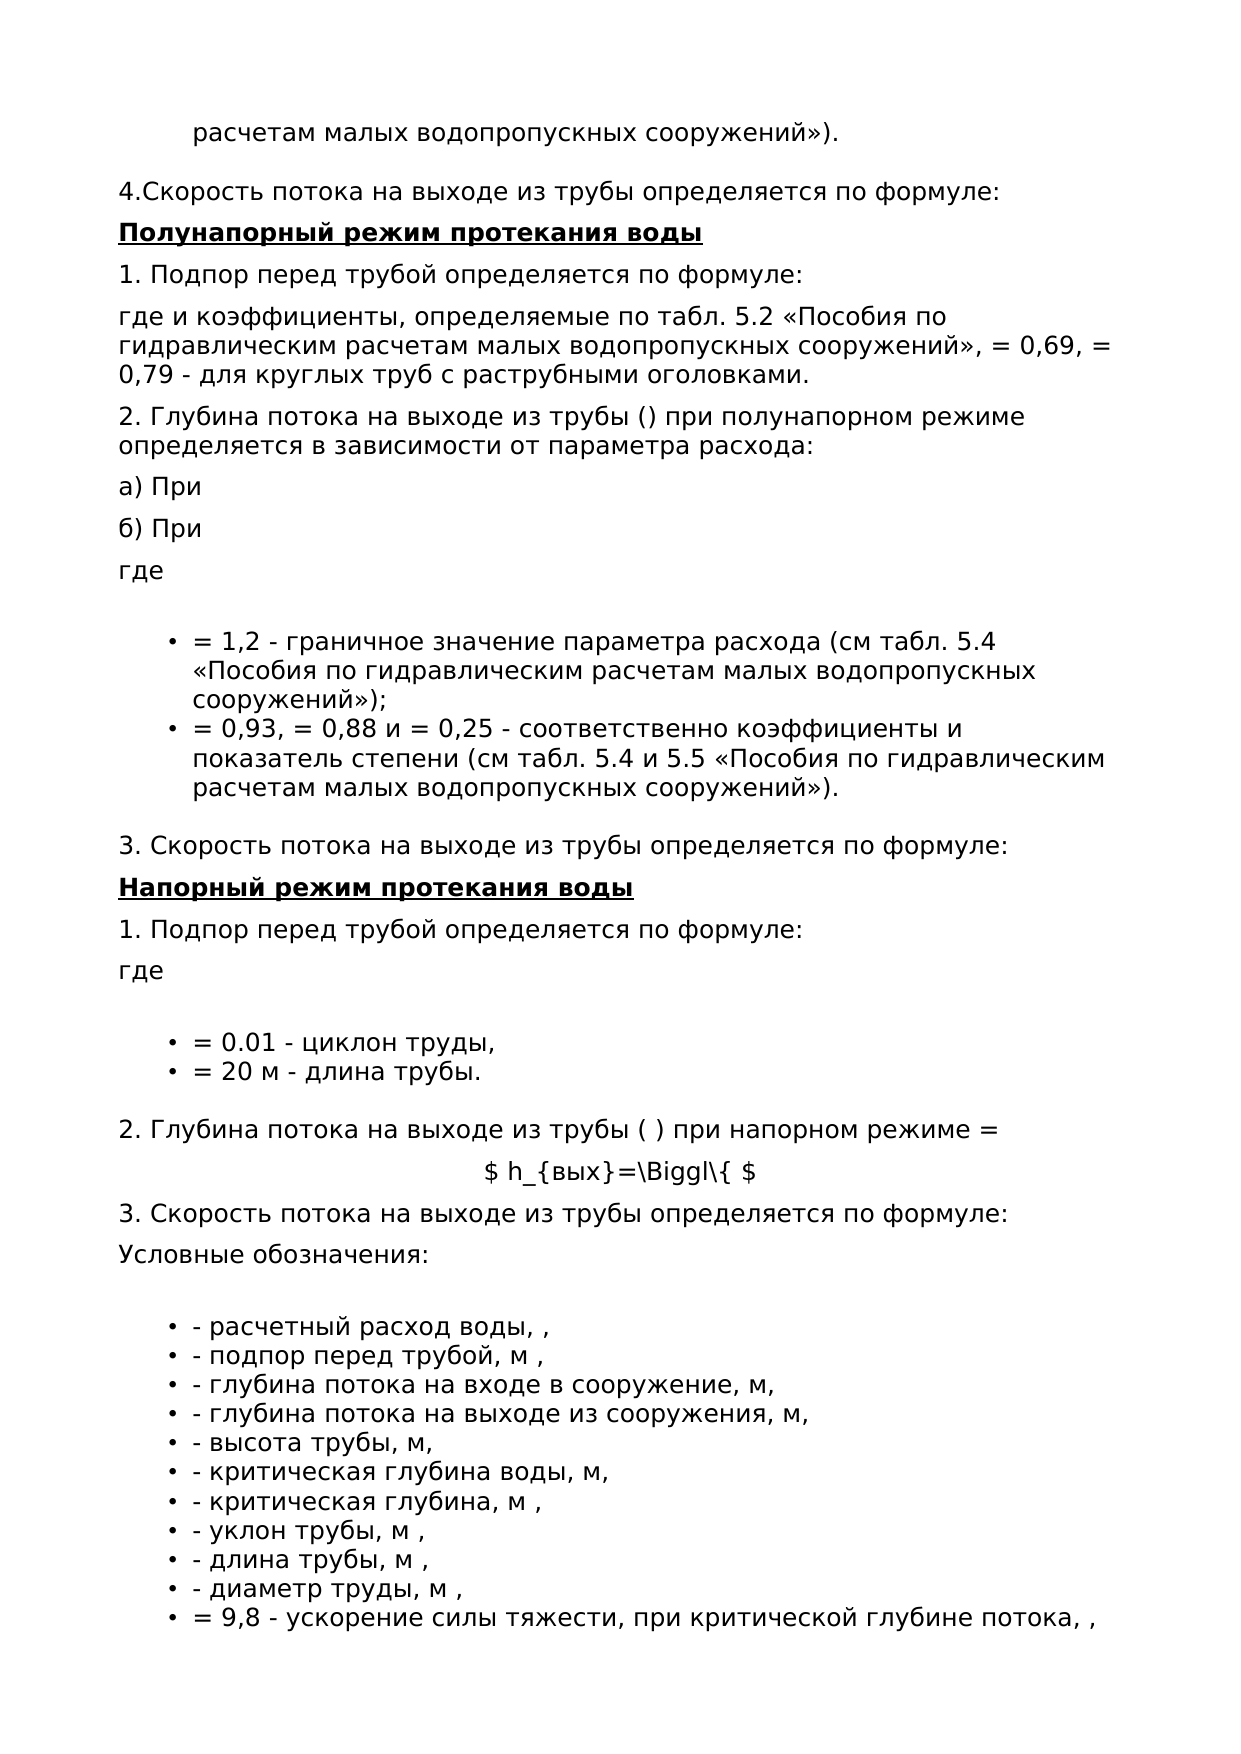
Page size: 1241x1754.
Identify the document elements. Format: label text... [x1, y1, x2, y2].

list = 1,2 - граничное значение параметра расхода (см табл. 5.4 «Пособия по гидравлическим расчетам малых водопропускных сооружений»); [177, 627, 1122, 714]
list = 20 м - длина трубы. [177, 1057, 1122, 1086]
text 2. Глубина потока на выходе из трубы ( ) при напорном режиме = [118, 1116, 1122, 1145]
list - критическая глубина воды, м, [177, 1457, 1122, 1487]
list - расчетный расход воды, , [177, 1312, 1122, 1341]
text 2. Глубина потока на выходе из трубы () при полунапорном режиме определяется в зависимости от параметра расхода: [118, 402, 1122, 460]
list = 0.01 - циклон труды, [177, 1028, 1122, 1057]
text 3. Скорость потока на выходе из трубы определяется по формуле: [118, 832, 1122, 861]
list - критическая глубина, м , [177, 1487, 1122, 1516]
text 4.Скорость потока на выходе из трубы определяется по формуле: [118, 177, 1122, 206]
list = 9,8 - ускорение силы тяжести, при критической глубине потока, , [177, 1603, 1122, 1632]
text где [118, 957, 1122, 986]
list - высота трубы, м, [177, 1428, 1122, 1457]
list - глубина потока на входе в сооружение, м, [177, 1370, 1122, 1399]
list - уклон трубы, м , [177, 1516, 1122, 1545]
text $ h_{вых}=\Biggl\{ $ [118, 1157, 1122, 1186]
list - длина трубы, м , [177, 1545, 1122, 1574]
list - диаметр труды, м , [177, 1574, 1122, 1603]
list расчетам малых водопропускных сооружений»). [177, 118, 1122, 147]
text а) При [118, 473, 1122, 502]
text Полунапорный режим протекания воды [118, 218, 1122, 248]
text где и коэффициенты, определяемые по табл. 5.2 «Пособия по гидравлическим расчетам малых водопропускных сооружений», = 0,69, = 0,79 - для круглых труб с раструбными оголовками. [118, 302, 1122, 389]
text б) При [118, 514, 1122, 543]
text 1. Подпор перед трубой определяется по формуле: [118, 915, 1122, 944]
text Напорный режим протекания воды [118, 873, 1122, 902]
text 1. Подпор перед трубой определяется по формуле: [118, 260, 1122, 289]
text где [118, 556, 1122, 585]
list - подпор перед трубой, м , [177, 1341, 1122, 1370]
list = 0,93, = 0,88 и = 0,25 - соответственно коэффициенты и показатель степени (см табл. 5.4 и 5.5 «Пособия по гидравлическим расчетам малых водопропускных сооружений»). [177, 714, 1122, 802]
text 3. Скорость потока на выходе из трубы определяется по формуле: [118, 1199, 1122, 1228]
list - глубина потока на выходе из сооружения, м, [177, 1399, 1122, 1428]
text Условные обозначения: [118, 1241, 1122, 1270]
